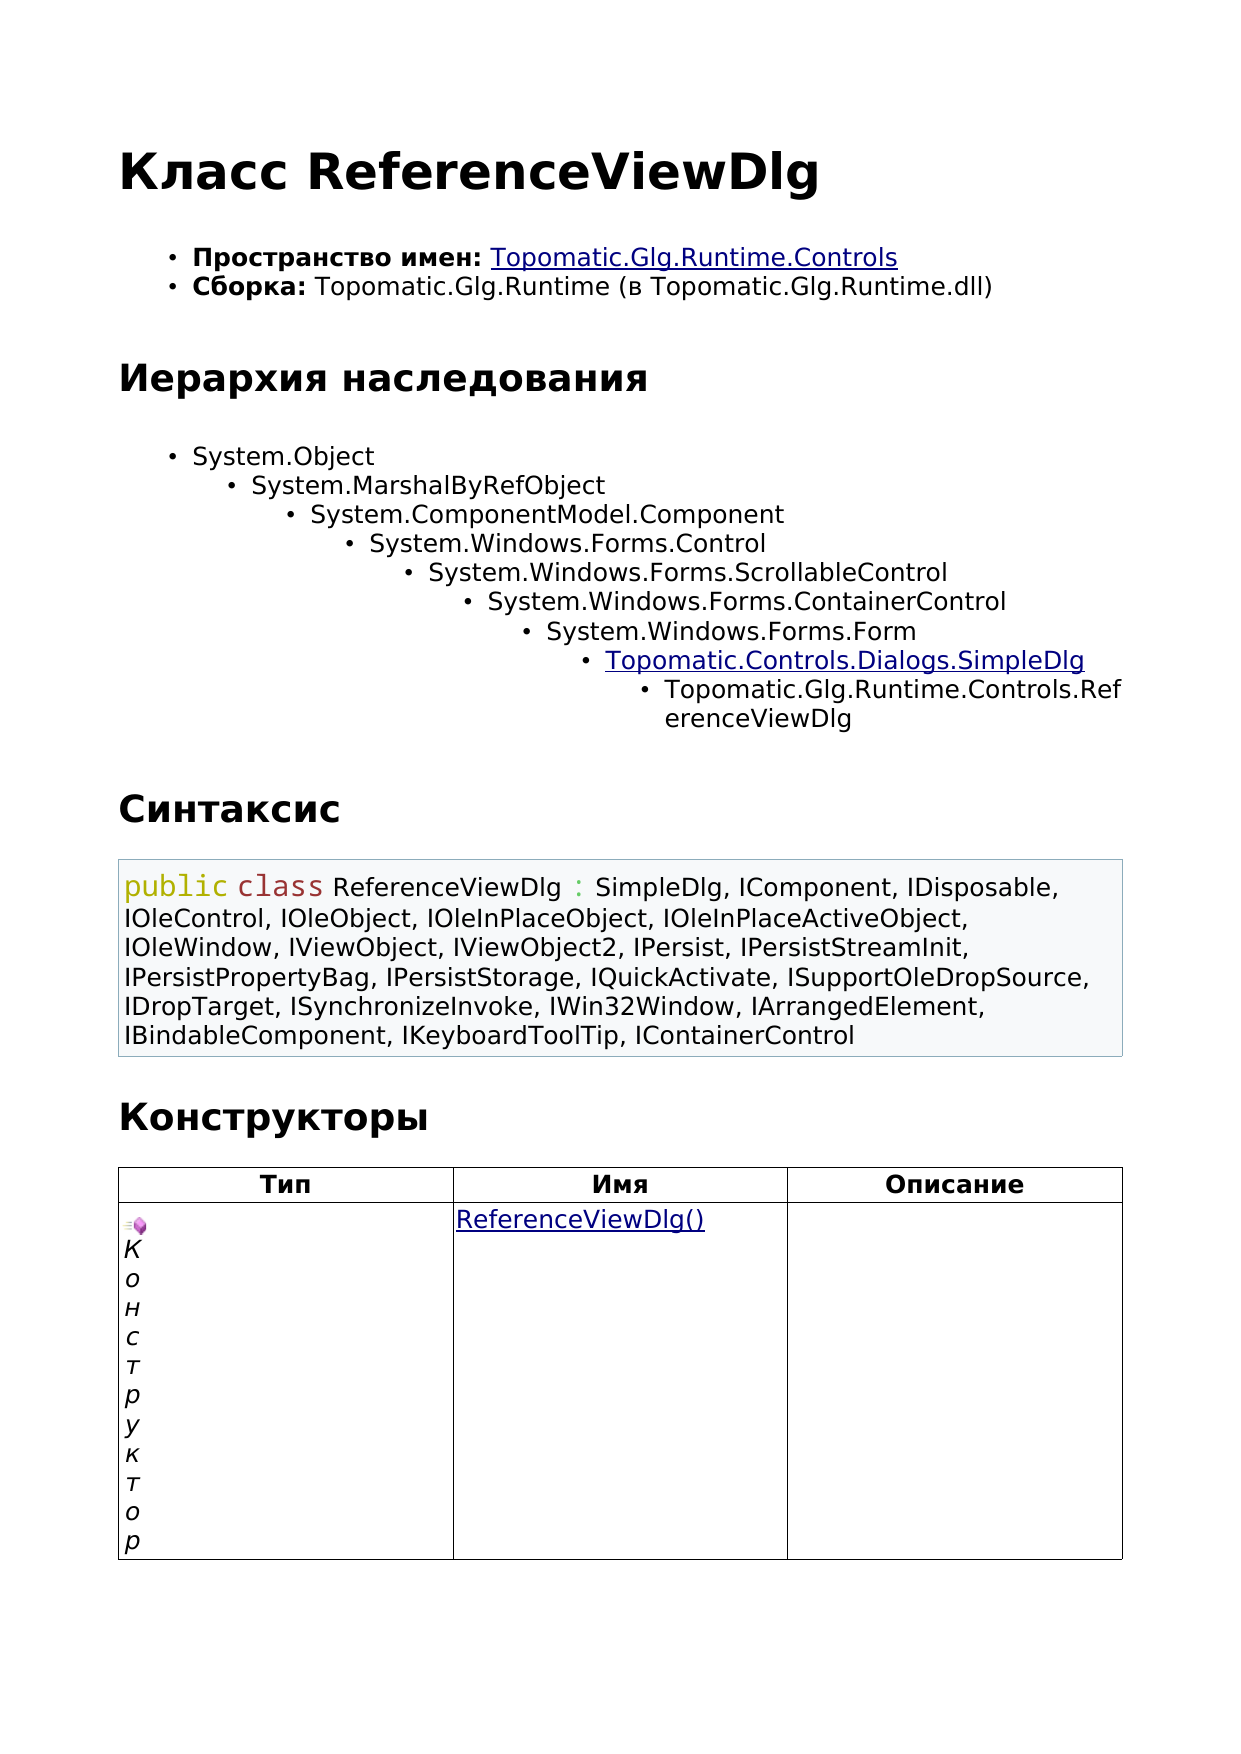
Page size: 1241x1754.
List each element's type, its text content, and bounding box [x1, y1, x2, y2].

table_header Описание [788, 1168, 1122, 1202]
list Topomatic.Controls.Dialogs.SimpleDlg [591, 646, 1122, 675]
subtitle Конструкторы [118, 1096, 1122, 1140]
list System.Windows.Forms.Control [354, 529, 1122, 558]
list Topomatic.Glg.Runtime.Controls.ReferenceViewDlg [649, 675, 1122, 733]
subtitle Иерархия наследования [118, 356, 1122, 400]
table_cell [119, 1203, 453, 1558]
list System.ComponentModel.Component [295, 500, 1122, 529]
table_header Имя [454, 1168, 787, 1202]
list System.Windows.Forms.ContainerControl [472, 588, 1122, 617]
table_header public class ReferenceViewDlg : SimpleDlg, IComponent, IDisposable, IOleControl, IOleObject, IOleInPlaceObject, IOleInPlaceActiveObject, IOleWindow, IViewObject, IViewObject2, IPersist, IPersistStreamInit, IPersistPropertyBag, IPersistStorage, IQuickActivate, ISupportOleDropSource, IDropTarget, ISynchronizeInvoke, IWin32Window, IArrangedElement, IBindableComponent, IKeyboardToolTip, IContainerControl [119, 860, 1122, 1056]
list Сборка: Topomatic.Glg.Runtime (в Topomatic.Glg.Runtime.dll) [177, 272, 1122, 302]
list System.MarshalByRefObject [236, 471, 1122, 500]
picture [121, 1217, 147, 1235]
table_cell ReferenceViewDlg() [454, 1203, 787, 1558]
list System.Windows.Forms.Form [531, 617, 1122, 646]
list System.Object [177, 442, 1122, 471]
list System.Windows.Forms.ScrollableControl [413, 558, 1122, 588]
table_cell [788, 1203, 1122, 1558]
subtitle Синтаксис [118, 788, 1122, 832]
list Пространство имен: Topomatic.Glg.Runtime.Controls [177, 243, 1122, 272]
subtitle Класс ReferenceViewDlg [118, 143, 1122, 201]
table_header Тип [119, 1168, 453, 1202]
